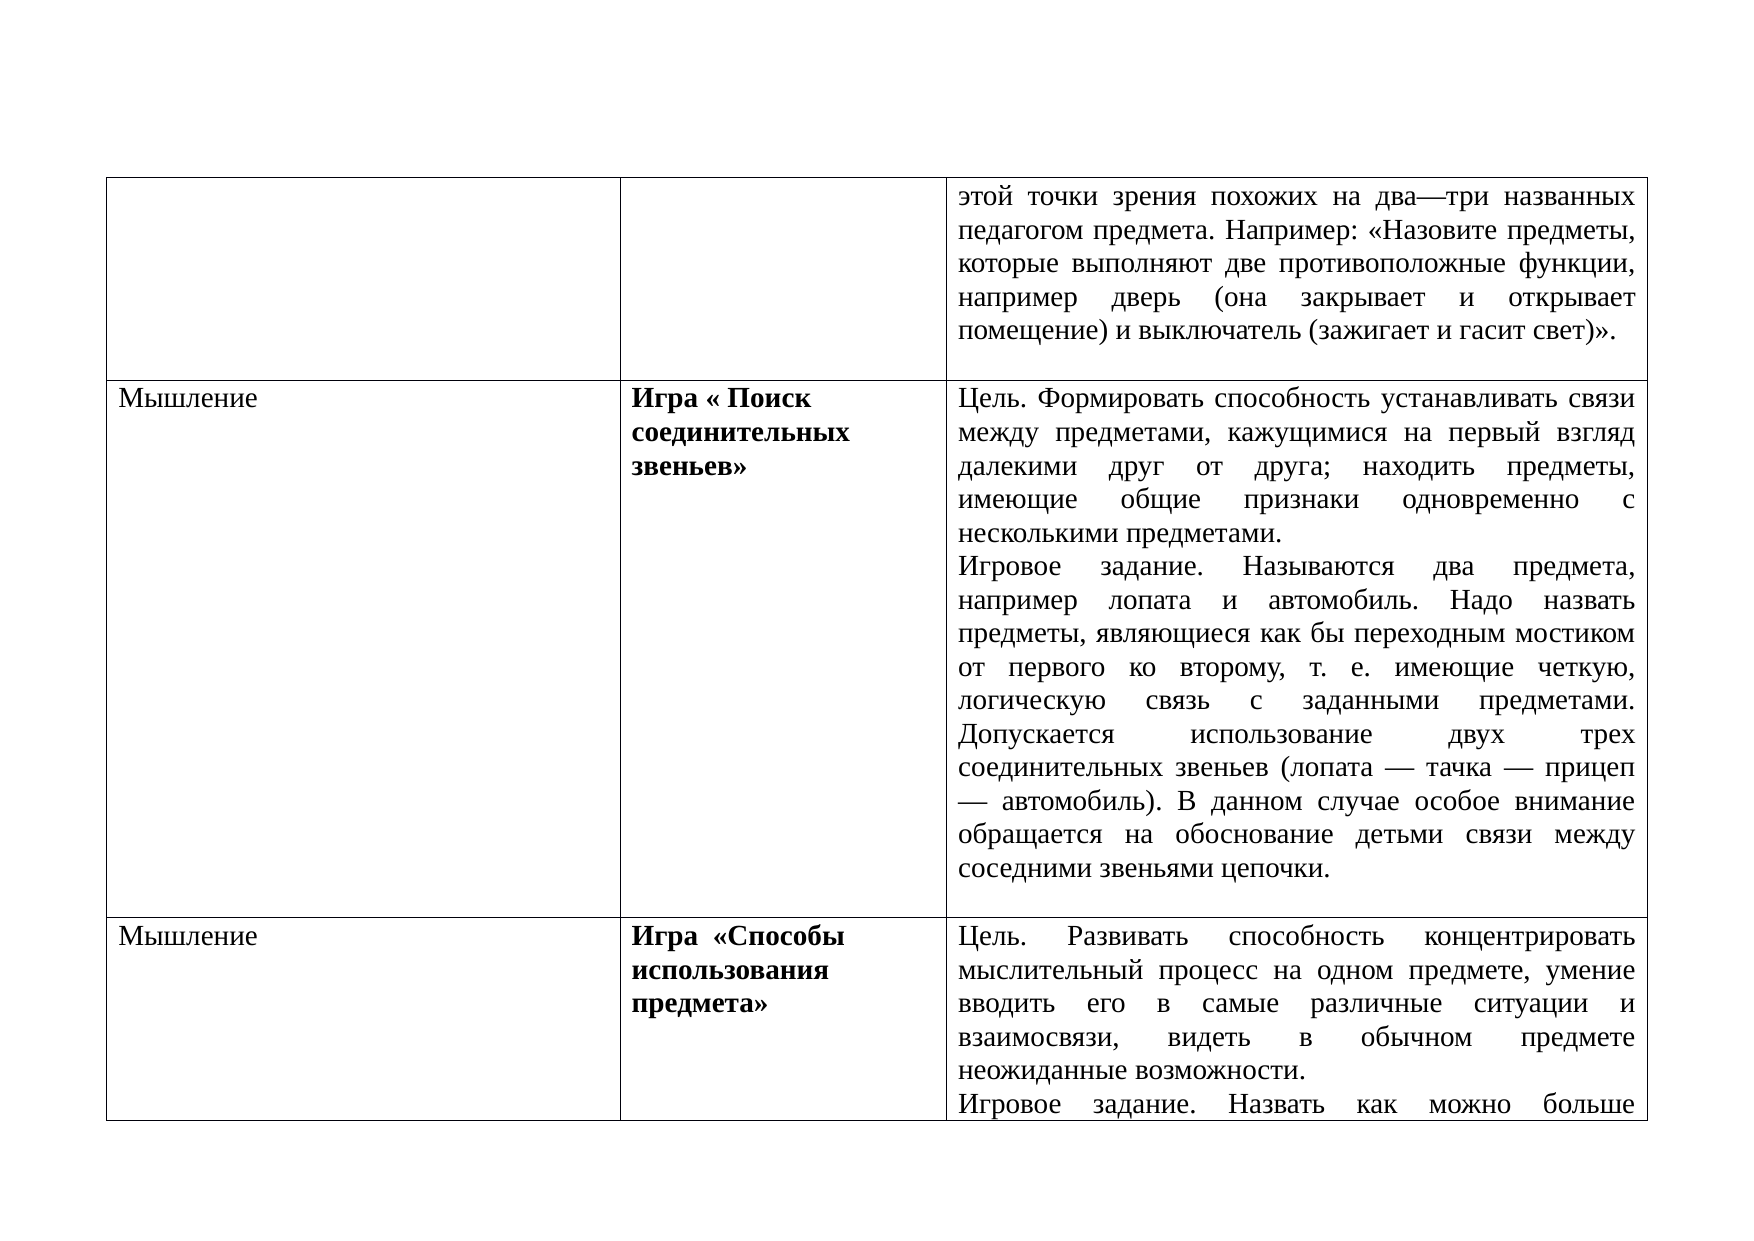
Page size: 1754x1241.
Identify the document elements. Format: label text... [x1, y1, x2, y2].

table_cell Игра « Поиск соединительных звеньев» [621, 381, 946, 917]
table_cell [621, 178, 946, 379]
table_cell Цель. Развивать способность концентрировать мыслительный процесс на одном предмете, умение вводить его в самые различные ситуации и взаимосвязи, видеть в обычном предмете неожиданные возможности. Игровое задание. Назвать как можно больше [947, 918, 1647, 1119]
table_cell Игра «Способы использования предмета» [621, 918, 946, 1119]
table_cell [107, 178, 620, 379]
table_cell Цель. Формировать способность устанавливать связи между предметами, кажущимися на первый взгляд далекими друг от друга; находить предметы, имеющие общие признаки одновременно с несколькими предметами. Игровое задание. Называются два предмета, например лопата и автомобиль. Надо назвать предметы, являющиеся как бы переходным мостиком от первого ко второму, т. е. имеющие четкую, логическую связь с заданными предметами. Допускается использование двух трех соединительных звеньев (лопата — тачка — прицеп — автомобиль). В данном случае особое внимание обращается на обоснование детьми связи между соседними звеньями цепочки. [947, 381, 1647, 917]
table_cell этой точки зрения похожих на два—три названных педагогом предмета. Например: «Назовите предметы, которые выполняют две противоположные функции, например дверь (она закрывает и открывает помещение) и выключатель (зажигает и гасит свет)». [947, 178, 1647, 379]
table_cell Мышление [107, 918, 620, 1119]
table_cell Мышление [107, 381, 620, 917]
